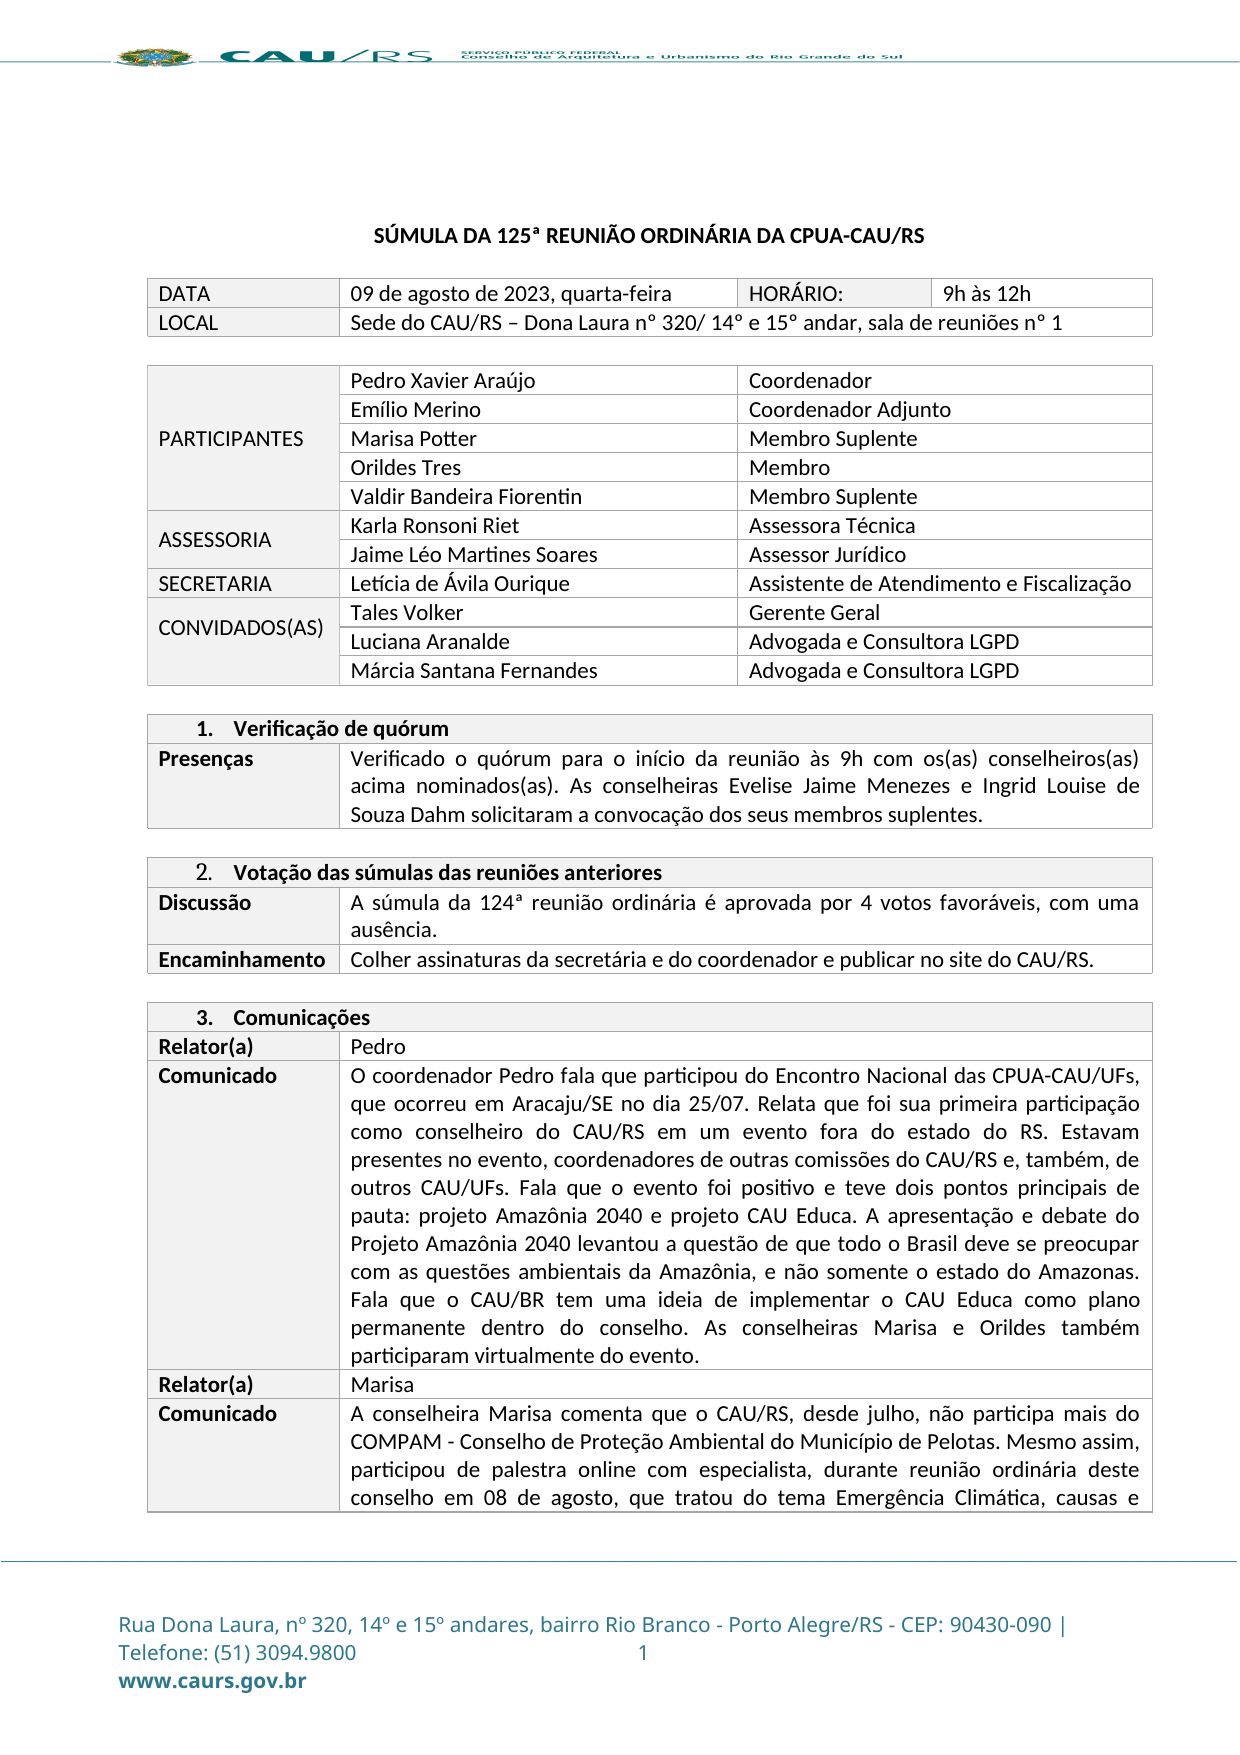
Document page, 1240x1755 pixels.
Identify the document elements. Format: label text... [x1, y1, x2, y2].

table_cell Orildes Tres [340, 453, 737, 481]
table_cell Comunicações [148, 1003, 1152, 1031]
table_cell Verificação de quórum [148, 715, 1152, 743]
table_cell CONVIDADOS(AS) [148, 598, 339, 655]
table_cell A súmula da 124ª reunião ordinária é aprovada por 4 votos favoráveis, com uma ausência. [340, 888, 1152, 944]
table_cell [148, 337, 1152, 365]
table_cell Emílio Merino [340, 395, 737, 423]
table_cell Valdir Bandeira Fiorentin [340, 482, 737, 510]
table_cell Relator(a) [148, 1032, 339, 1060]
table_cell [148, 974, 1152, 1002]
table_cell [147, 686, 1153, 713]
table_cell Letícia de Ávila Ourique [340, 569, 737, 597]
table_cell Luciana Aranalde [340, 628, 737, 655]
table_cell Verificado o quórum para o início da reunião às 9h com os(as) conselheiros(as) acima nominados(as). As conselheiras Evelise Jaime Menezes e Ingrid Louise de Souza Dahm solicitaram a convocação dos seus membros suplentes. [340, 744, 1152, 828]
table_cell Comunicado [148, 1061, 339, 1369]
table_cell ASSESSORIA [148, 511, 339, 568]
table_cell Assessora Técnica [738, 511, 1152, 539]
table_cell Advogada e Consultora LGPD [738, 628, 1152, 655]
table_header 09 de agosto de 2023, quarta-feira [340, 279, 737, 307]
text SÚMULA DA 125ª REUNIÃO ORDINÁRIA DA CPUA-CAU/RS [177, 222, 1121, 249]
table_header DATA [148, 279, 339, 307]
table_cell Membro Suplente [738, 424, 1152, 452]
table_cell Votação das súmulas das reuniões anteriores [148, 858, 1152, 887]
table_cell Tales Volker [340, 598, 737, 626]
table_cell Pedro Xavier Araújo [340, 366, 737, 394]
table_cell Relator(a) [148, 1370, 339, 1398]
table_header 9h às 12h [932, 279, 1152, 307]
table_cell Jaime Léo Martines Soares [340, 540, 737, 568]
table_header HORÁRIO: [738, 279, 931, 307]
table_cell Coordenador [738, 366, 1152, 394]
table_cell Encaminhamento [148, 945, 339, 973]
table_cell Comunicado [148, 1399, 339, 1511]
table_cell Advogada e Consultora LGPD [738, 656, 1152, 684]
table_cell [148, 829, 1152, 857]
table_cell SECRETARIA [148, 569, 339, 597]
table_cell Membro Suplente [738, 482, 1152, 510]
table_cell Coordenador Adjunto [738, 395, 1152, 423]
table_cell Gerente Geral [738, 598, 1152, 626]
table_cell O coordenador Pedro fala que participou do Encontro Nacional das CPUA-CAU/UFs, que ocorreu em Aracaju/SE no dia 25/07. Relata que foi sua primeira participação como conselheiro do CAU/RS em um evento fora do estado do RS. Estavam presentes no evento, coordenadores de outras comissões do CAU/RS e, também, de outros CAU/UFs. Fala que o evento foi positivo e teve dois pontos principais de pauta: projeto Amazônia 2040 e projeto CAU Educa. A apresentação e debate do Projeto Amazônia 2040 levantou a questão de que todo o Brasil deve se preocupar com as questões ambientais da Amazônia, e não somente o estado do Amazonas. Fala que o CAU/BR tem uma ideia de implementar o CAU Educa como plano permanente dentro do conselho. As conselheiras Marisa e Orildes também participaram virtualmente do evento. [340, 1061, 1152, 1369]
table_cell Marisa [340, 1370, 1152, 1398]
table_cell PARTICIPANTES [148, 366, 339, 510]
table_cell LOCAL [148, 308, 339, 336]
table_cell Discussão [148, 888, 339, 944]
table_cell Marisa Potter [340, 424, 737, 452]
table_cell Karla Ronsoni Riet [340, 511, 737, 539]
table_cell Colher assinaturas da secretária e do coordenador e publicar no site do CAU/RS. [340, 945, 1152, 973]
table_cell Sede do CAU/RS – Dona Laura nº 320/ 14º e 15º andar, sala de reuniões nº 1 [340, 308, 1152, 336]
table_cell Presenças [148, 744, 339, 828]
table_cell A conselheira Marisa comenta que o CAU/RS, desde julho, não participa mais do COMPAM - Conselho de Proteção Ambiental do Município de Pelotas. Mesmo assim, participou de palestra online com especialista, durante reunião ordinária deste conselho em 08 de agosto, que tratou do tema Emergência Climática, causas e [340, 1399, 1152, 1511]
table_cell Membro [738, 453, 1152, 481]
table_cell Assessor Jurídico [738, 540, 1152, 568]
table_cell Pedro [340, 1032, 1152, 1060]
table_cell [148, 655, 339, 684]
table_cell Assistente de Atendimento e Fiscalização [738, 569, 1152, 597]
table_cell Márcia Santana Fernandes [340, 656, 737, 684]
